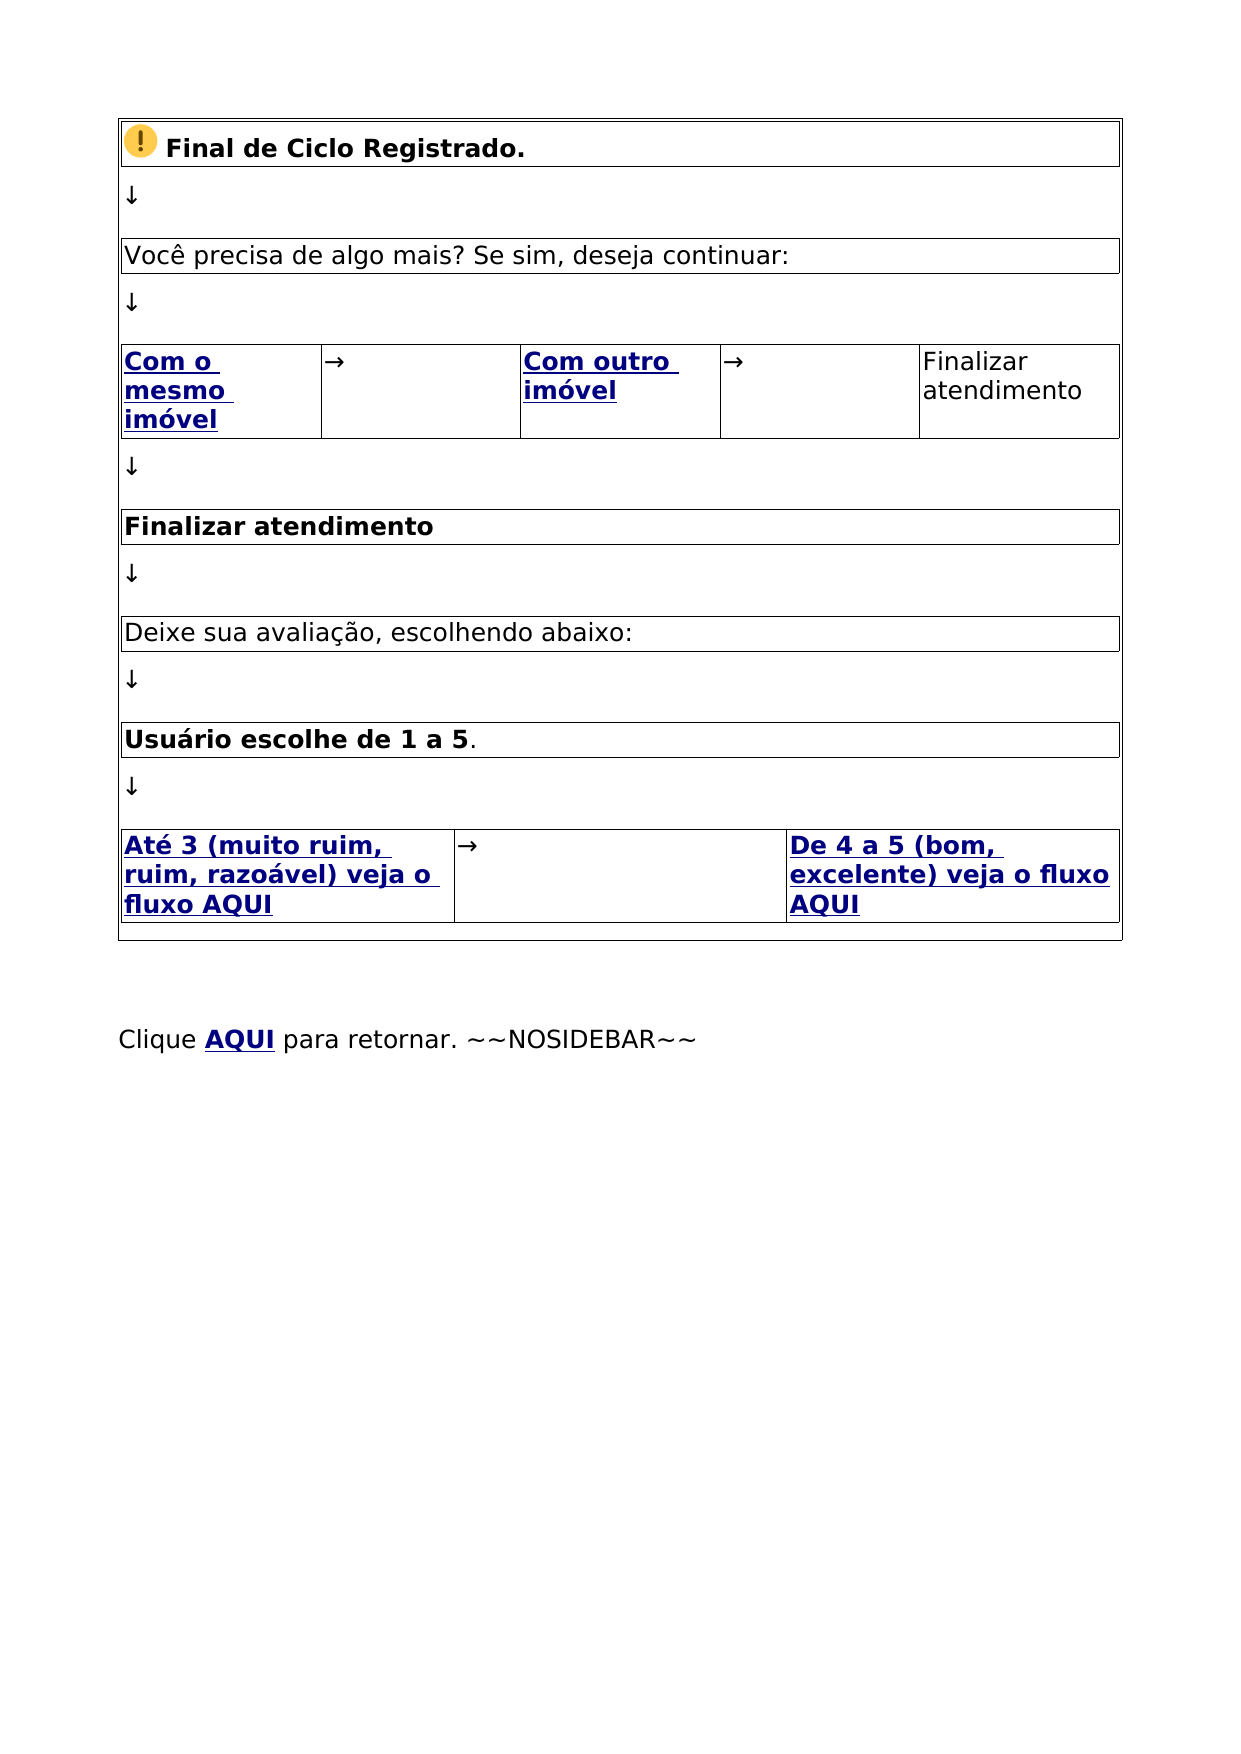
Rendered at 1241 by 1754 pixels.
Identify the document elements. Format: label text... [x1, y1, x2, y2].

table_header De 4 a 5 (bom, excelente) veja o fluxo AQUI [787, 830, 1119, 922]
table_header Usuário escolhe de 1 a 5. [122, 723, 1119, 757]
table_header → [322, 345, 520, 438]
table_header ↓ ↓ ↓ ↓ ↓ ↓ [119, 119, 1122, 940]
table_header Você precisa de algo mais? Se sim, deseja continuar: [122, 239, 1119, 273]
table_header → [721, 345, 919, 438]
text Clique AQUI para retornar. ~~NOSIDEBAR~~ [118, 1025, 1122, 1054]
table_header Final de Ciclo Registrado. [122, 122, 1119, 166]
table_header Com outro imóvel [521, 345, 720, 438]
table_header Finalizar atendimento [122, 510, 1119, 544]
table_header Deixe sua avaliação, escolhendo abaixo: [122, 617, 1119, 651]
table_header Até 3 (muito ruim, ruim, razoável) veja o fluxo AQUI [122, 830, 454, 922]
table_header → [455, 830, 786, 922]
table_header Finalizar atendimento [920, 345, 1119, 438]
table_header Com o mesmo imóvel [122, 345, 321, 438]
